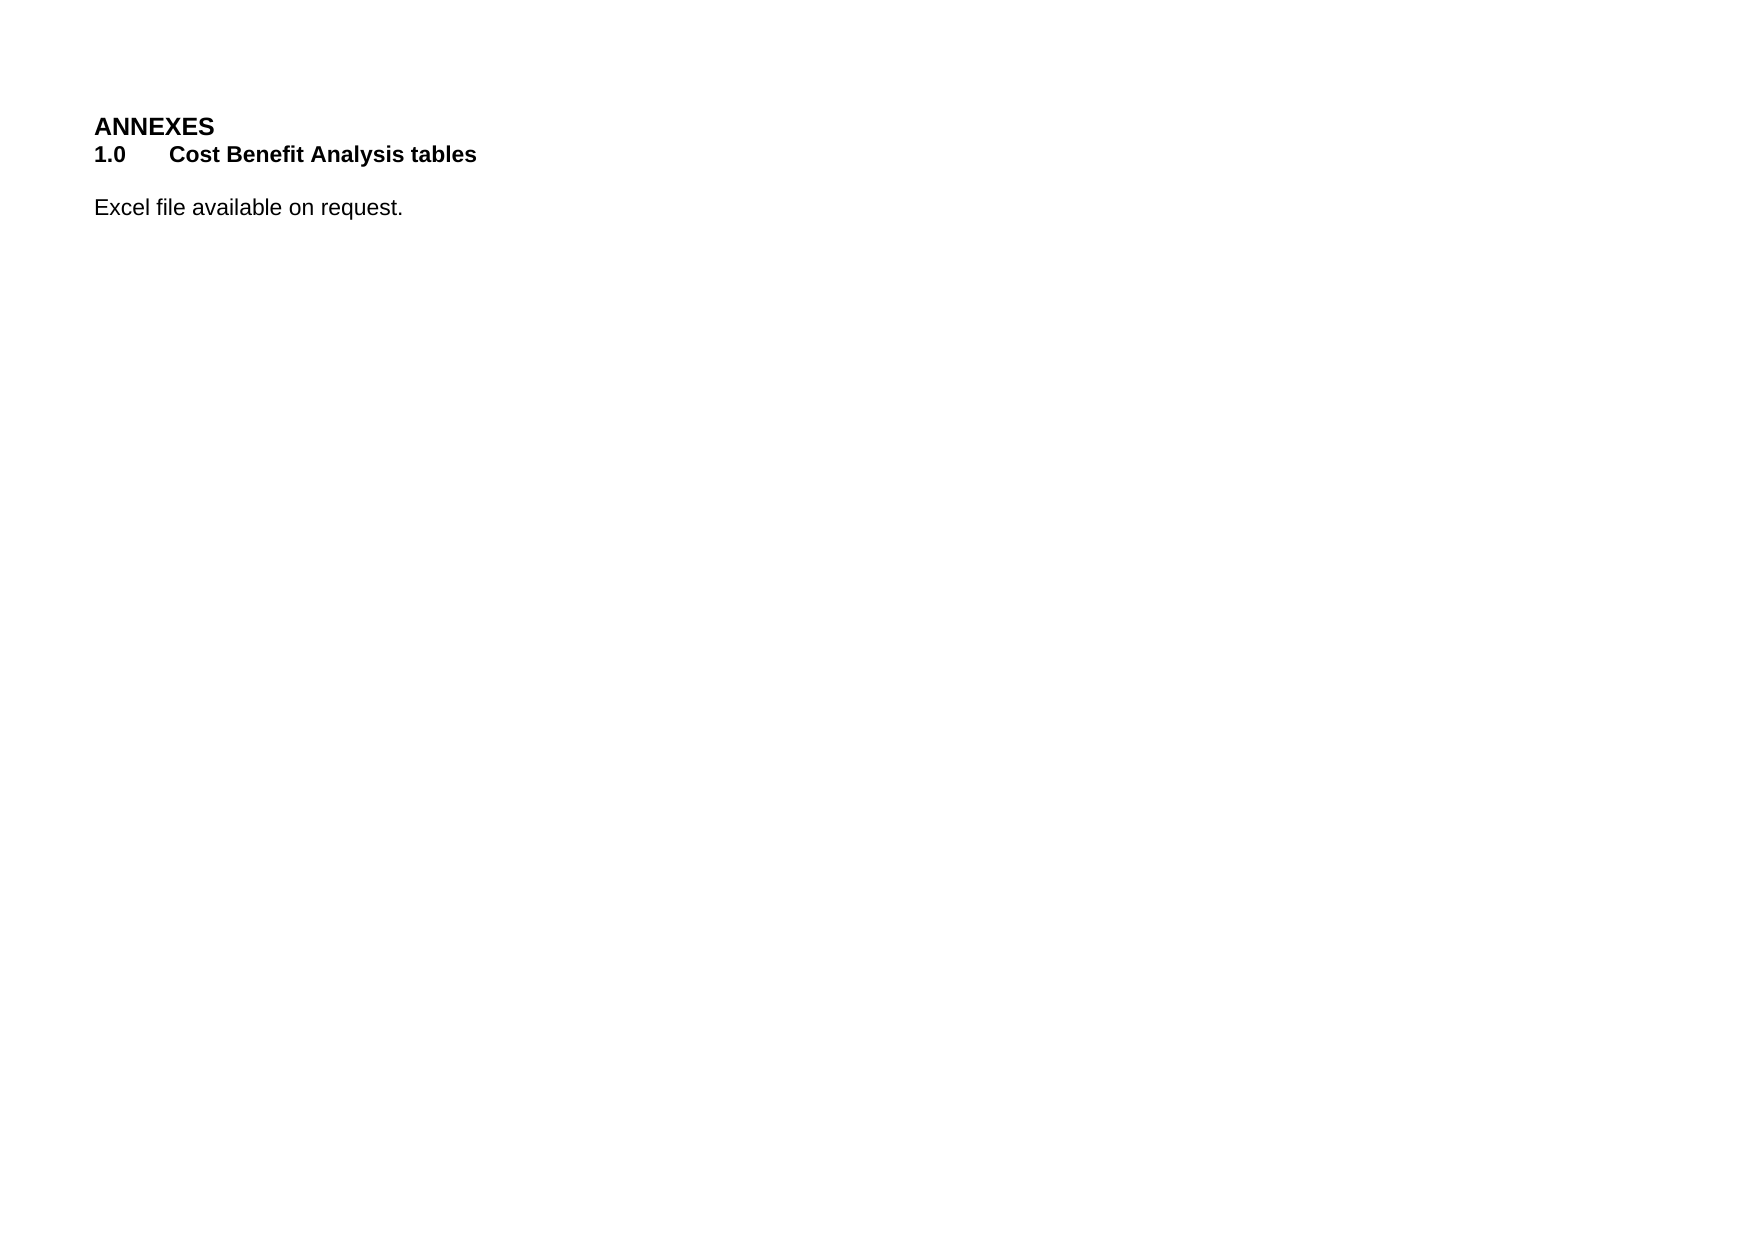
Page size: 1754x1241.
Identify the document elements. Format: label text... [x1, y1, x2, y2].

text 1.0 Cost Benefit Analysis tables [94, 141, 1642, 167]
text ANNEXES [94, 112, 1642, 141]
text Excel file available on request. [94, 194, 1642, 220]
